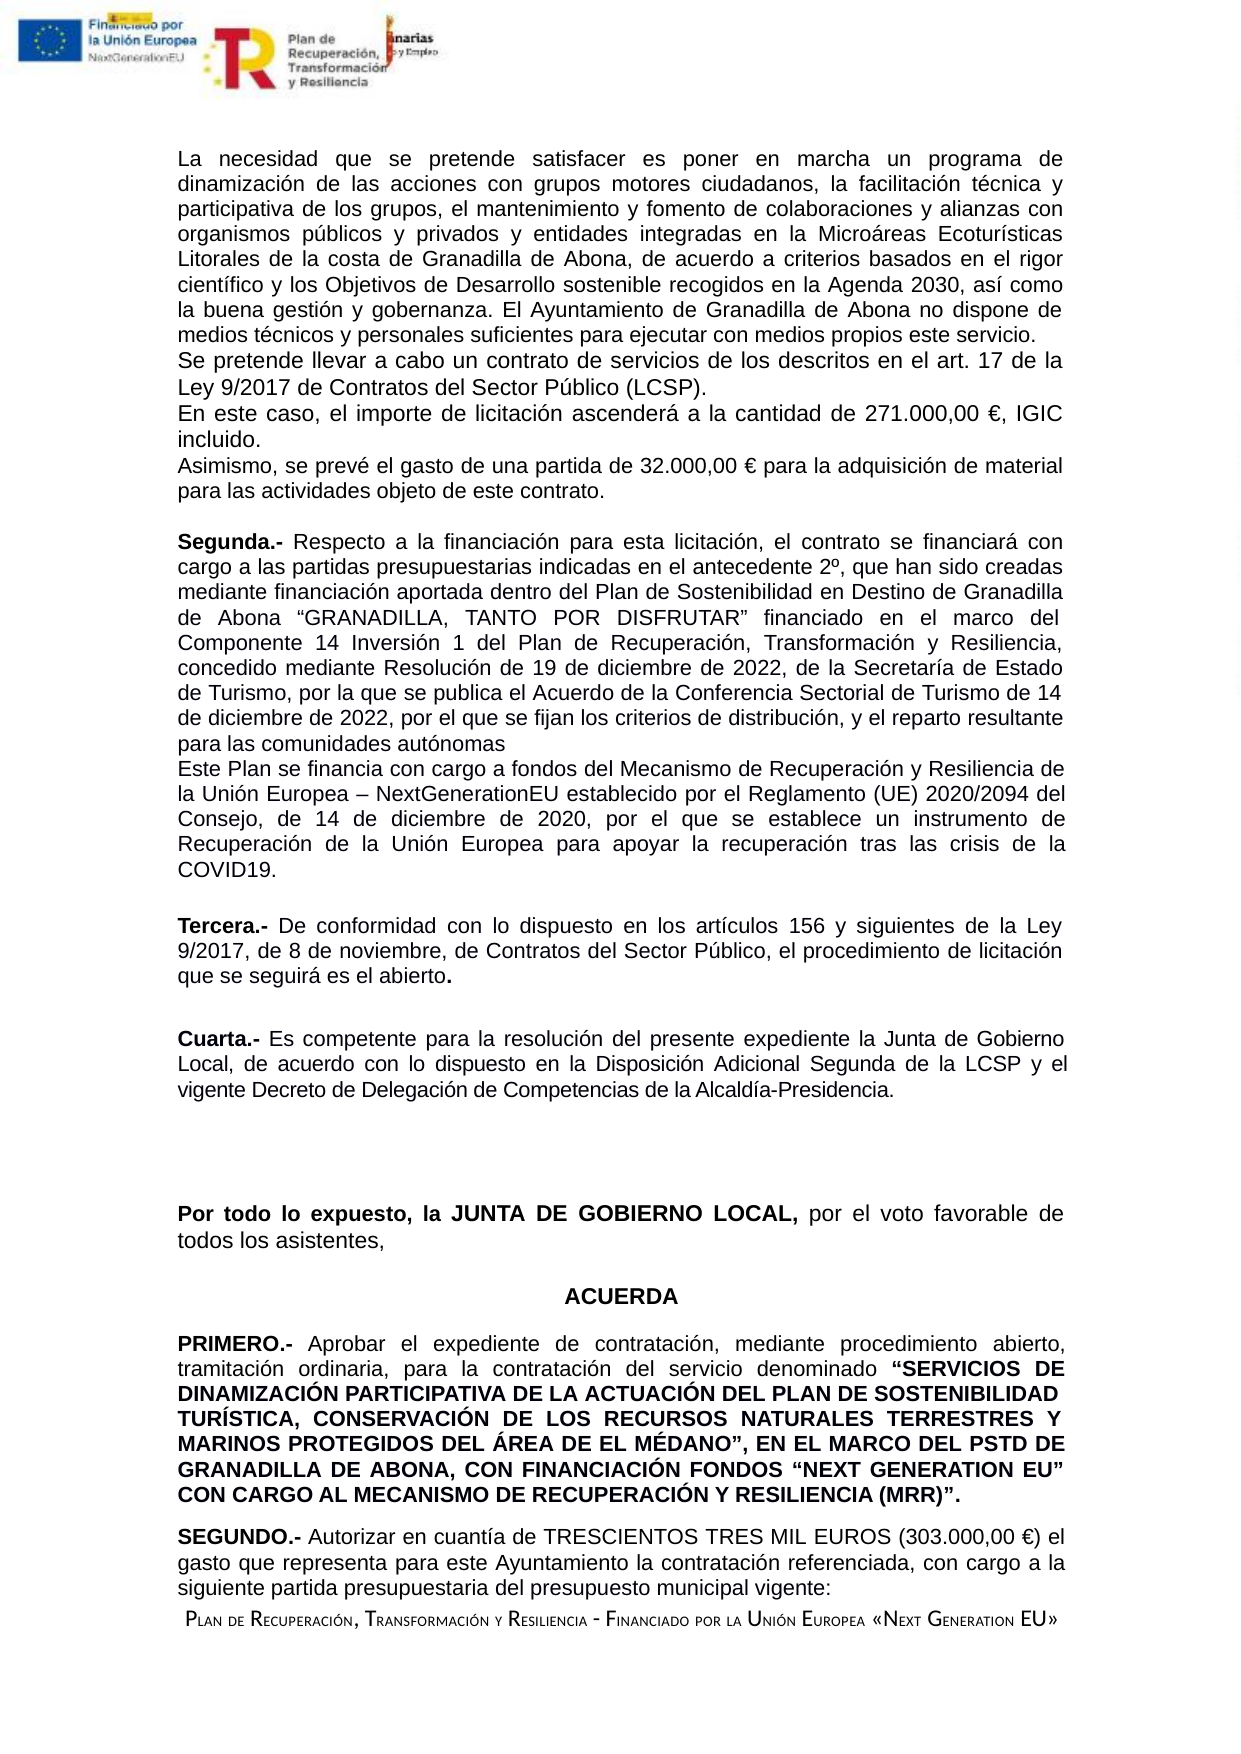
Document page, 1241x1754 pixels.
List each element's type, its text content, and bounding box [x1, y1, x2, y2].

text Segunda.- Respecto a la financiación para esta licitación, el contrato se financiará con [177, 530, 1090, 554]
text para las comunidades autónomas [177, 731, 1090, 756]
text TURÍSTICA, CONSERVACIÓN DE LOS RECURSOS NATURALES TERRESTRES Y [177, 1407, 1090, 1431]
text de Turismo, por la que se publica el Acuerdo de la Conferencia Sectorial de Turismo de 14 [177, 681, 1090, 706]
text MARINOS PROTEGIDOS DEL ÁREA DE EL MÉDANO”, EN EL MARCO DEL PSTD DE [177, 1432, 1090, 1457]
text Recuperación de la Unión Europea para apoyar la recuperación tras las crisis de la [177, 832, 1090, 857]
text de diciembre de 2022, por el que se fijan los criterios de distribución, y el reparto resultante [177, 706, 1090, 731]
text gasto que representa para este Ayuntamiento la contratación referenciada, con cargo a la [177, 1550, 1090, 1575]
text siguiente partida presupuestaria del presupuesto municipal vigente: [177, 1576, 1090, 1600]
text dinamización de las acciones con grupos motores ciudadanos, la facilitación técnica y [177, 172, 1088, 196]
text La necesidad que se pretende satisfacer es poner en marcha un programa de [177, 146, 1088, 171]
text Tercera.- De conformidad con lo dispuesto en los artículos 156 y siguientes de la Ley [177, 914, 1088, 938]
text Componente 14 Inversión 1 del Plan de Recuperación, Transformación y Resiliencia, [177, 631, 1090, 655]
text todos los asistentes, [177, 1228, 1090, 1253]
text PRIMERO.- Aprobar el expediente de contratación, mediante procedimiento abierto, [177, 1331, 1090, 1356]
text CON CARGO AL MECANISMO DE RECUPERACIÓN Y RESILIENCIA (MRR)”. [177, 1483, 1090, 1507]
text participativa de los grupos, el mantenimiento y fomento de colaboraciones y alianzas con [177, 197, 1088, 221]
text Cuarta.- Es competente para la resolución del presente expediente la Junta de Gobierno [177, 1027, 1088, 1052]
text la Unión Europea – NextGenerationEU establecido por el Reglamento (UE) 2020/2094 del [177, 782, 1090, 806]
text SEGUNDO.- Autorizar en cuantía de TRESCIENTOS TRES MIL EUROS (303.000,00 €) el [177, 1525, 1090, 1550]
text que se seguirá es el abierto. [177, 964, 477, 989]
text 9/2017, de 8 de noviembre, de Contratos del Sector Público, el procedimiento de licitación [177, 939, 1088, 963]
text científico y los Objetivos de Desarrollo sostenible recogidos en la Agenda 2030, así como [177, 272, 1088, 297]
text Asimismo, se prevé el gasto de una partida de 32.000,00 € para la adquisición de material [177, 453, 1088, 478]
text de Abona “GRANADILLA, TANTO POR DISFRUTAR” financiado en el marco del [177, 605, 1090, 630]
text Este Plan se financia con cargo a fondos del Mecanismo de Recuperación y Resiliencia de [177, 757, 1090, 781]
text DINAMIZACIÓN PARTICIPATIVA DE LA ACTUACIÓN DEL PLAN DE SOSTENIBILIDAD [177, 1382, 1090, 1406]
text organismos públicos y privados y entidades integradas en la Microáreas Ecoturísticas [177, 222, 1088, 247]
text ACUERDA [564, 1284, 696, 1309]
text concedido mediante Resolución de 19 de diciembre de 2022, de la Secretaría de Estado [177, 656, 1090, 680]
text Litorales de la costa de Granadilla de Abona, de acuerdo a criterios basados en el rigor [177, 247, 1088, 272]
text Consejo, de 14 de diciembre de 2020, por el que se establece un instrumento de [177, 807, 1090, 832]
text Se pretende llevar a cabo un contrato de servicios de los descritos en el art. 17 de la [177, 348, 1088, 374]
text incluido. [177, 427, 1088, 453]
text GRANADILLA DE ABONA, CON FINANCIACIÓN FONDOS “NEXT GENERATION EU” [177, 1457, 1090, 1482]
text Por todo lo expuesto, la JUNTA DE GOBIERNO LOCAL, por el voto favorable de [177, 1201, 1090, 1227]
text PLAN DE RECUPERACIÓN, TRANSFORMACIÓN Y RESILIENCIA - FINANCIADO POR LA UNIÓN EUROPEA «NEXT GENERATION EU» [185, 1604, 1083, 1632]
text cargo a las partidas presupuestarias indicadas en el antecedente 2º, que han sido creadas [177, 555, 1090, 579]
text En este caso, el importe de licitación ascenderá a la cantidad de 271.000,00 €, IGIC [177, 401, 1088, 426]
text COVID19. [177, 857, 1090, 882]
text mediante financiación aportada dentro del Plan de Sostenibilidad en Destino de Granadilla [177, 580, 1090, 605]
text vigente Decreto de Delegación de Competencias de la Alcaldía-Presidencia. [177, 1077, 1088, 1102]
text tramitación ordinaria, para la contratación del servicio denominado “SERVICIOS DE [177, 1357, 1090, 1381]
text Ley 9/2017 de Contratos del Sector Público (LCSP). [177, 374, 1088, 400]
text la buena gestión y gobernanza. El Ayuntamiento de Granadilla de Abona no dispone de [177, 298, 1088, 322]
text medios técnicos y personales suficientes para ejecutar con medios propios este servicio. [177, 323, 1088, 347]
text para las actividades objeto de este contrato. [177, 479, 1088, 503]
text Local, de acuerdo con lo dispuesto en la Disposición Adicional Segunda de la LCSP y el [177, 1052, 1088, 1077]
